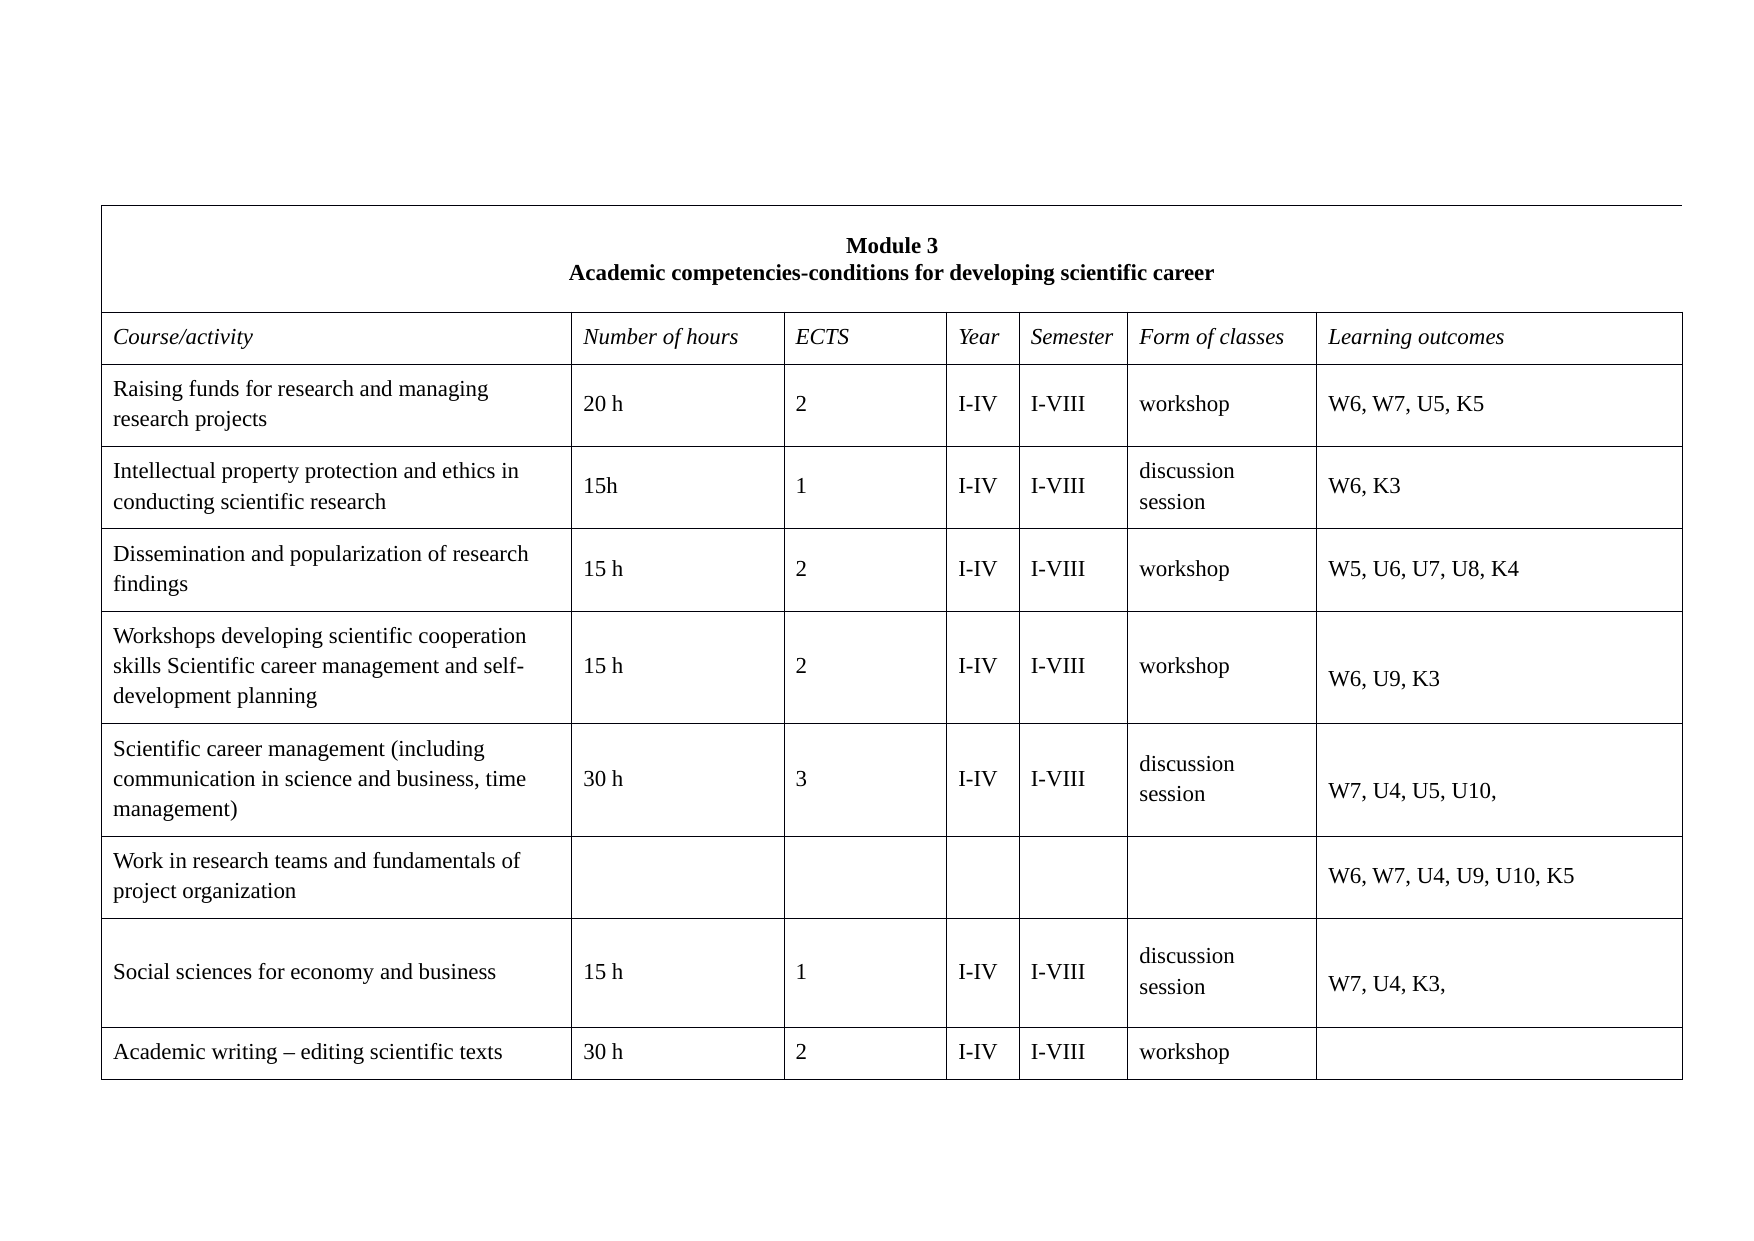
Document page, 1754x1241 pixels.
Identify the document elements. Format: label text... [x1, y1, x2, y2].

table_cell Course/activity [102, 313, 571, 364]
table_cell Social sciences for economy and business [102, 919, 571, 1027]
table_cell [572, 837, 784, 918]
table_cell workshop [1128, 365, 1316, 446]
table_cell Scientific career management (including communication in science and business, time management) [102, 724, 571, 836]
table_cell 15 h [572, 919, 784, 1027]
table_cell workshop [1128, 1028, 1316, 1079]
table_cell [1317, 1028, 1682, 1079]
table_cell W6, W7, U4, U9, U10, K5 [1317, 837, 1682, 918]
table_cell 30 h [572, 724, 784, 836]
table_cell Workshops developing scientific cooperation skills Scientific career management and self-development planning [102, 612, 571, 723]
table_cell W6, W7, U5, K5 [1317, 365, 1682, 446]
table_cell I-VIII [1020, 724, 1127, 836]
table_cell I-IV [947, 1028, 1019, 1079]
table_cell workshop [1128, 612, 1316, 723]
table_cell I-VIII [1020, 529, 1127, 611]
table_cell W5, U6, U7, U8, K4 [1317, 529, 1682, 611]
table_cell 30 h [572, 1028, 784, 1079]
table_cell 1 [785, 447, 946, 528]
table_cell [947, 837, 1019, 918]
table_cell 15 h [572, 612, 784, 723]
table_cell W6, U9, K3 [1317, 612, 1682, 723]
table_cell Academic writing – editing scientific texts [102, 1028, 571, 1079]
table_cell Intellectual property protection and ethics in conducting scientific research [102, 447, 571, 528]
table_cell 1 [785, 919, 946, 1027]
table_cell [1128, 837, 1316, 918]
table_cell discussion session [1128, 919, 1316, 1027]
table_cell I-VIII [1020, 1028, 1127, 1079]
table_cell I-IV [947, 529, 1019, 611]
table_cell Number of hours [572, 313, 784, 364]
table_cell 20 h [572, 365, 784, 446]
table_cell Work in research teams and fundamentals of project organization [102, 837, 571, 918]
table_cell ECTS [785, 313, 946, 364]
table_cell workshop [1128, 529, 1316, 611]
table_cell I-VIII [1020, 365, 1127, 446]
table_cell W7, U4, U5, U10, [1317, 724, 1682, 836]
table_cell Form of classes [1128, 313, 1316, 364]
table_cell W6, K3 [1317, 447, 1682, 528]
table_cell I-IV [947, 447, 1019, 528]
table_cell [785, 837, 946, 918]
table_cell 2 [785, 612, 946, 723]
table_cell 2 [785, 1028, 946, 1079]
table_cell Raising funds for research and managing research projects [102, 365, 571, 446]
table_cell discussion session [1128, 724, 1316, 836]
table_cell discussion session [1128, 447, 1316, 528]
table_cell [1020, 837, 1127, 918]
table_cell I-IV [947, 919, 1019, 1027]
table_cell 2 [785, 365, 946, 446]
table_cell I-IV [947, 365, 1019, 446]
table_cell I-VIII [1020, 919, 1127, 1027]
table_cell Dissemination and popularization of research findings [102, 529, 571, 611]
table_cell 3 [785, 724, 946, 836]
table_cell 15h [572, 447, 784, 528]
table_cell 2 [785, 529, 946, 611]
table_header Module 3 Academic competencies-conditions for developing scientific career [102, 206, 1682, 312]
table_cell 15 h [572, 529, 784, 611]
table_cell Year [947, 313, 1019, 364]
table_cell Learning outcomes [1317, 313, 1682, 364]
table_cell Semester [1020, 313, 1127, 364]
table_cell I-VIII [1020, 447, 1127, 528]
table_cell I-VIII [1020, 612, 1127, 723]
table_cell I-IV [947, 612, 1019, 723]
table_cell W7, U4, K3, [1317, 919, 1682, 1027]
table_cell I-IV [947, 724, 1019, 836]
